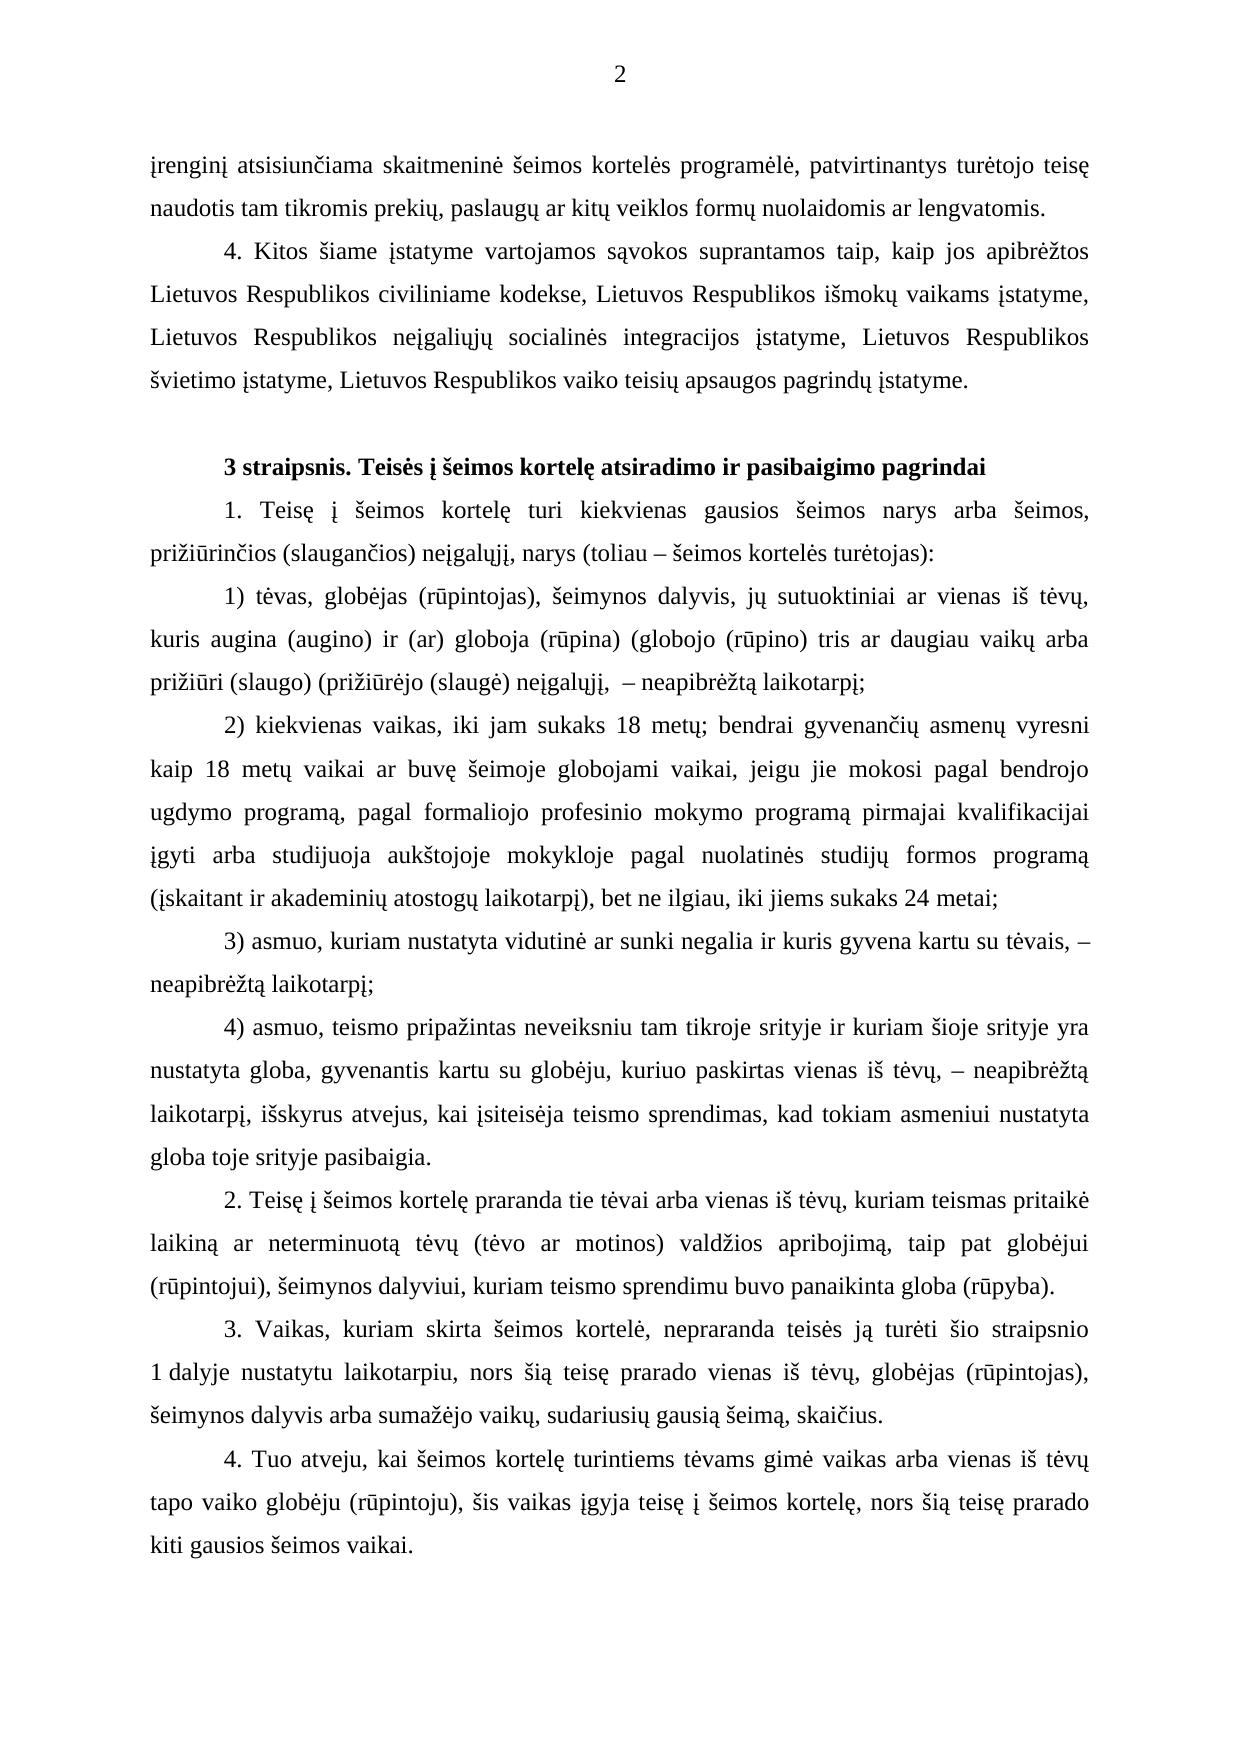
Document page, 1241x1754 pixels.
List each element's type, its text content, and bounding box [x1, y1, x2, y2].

text 2) kiekvienas vaikas, iki jam sukaks 18 metų; bendrai gyvenančių asmenų vyresni kaip 18 metų vaikai ar buvę šeimoje globojami vaikai, jeigu jie mokosi pagal bendrojo ugdymo programą, pagal formaliojo profesinio mokymo programą pirmajai kvalifikacijai įgyti arba studijuoja aukštojoje mokykloje pagal nuolatinės studijų formos programą (įskaitant ir akademinių atostogų laikotarpį), bet ne ilgiau, iki jiems sukaks 24 metai; [150, 711, 1090, 912]
text 4. Tuo atveju, kai šeimos kortelę turintiems tėvams gimė vaikas arba vienas iš tėvų tapo vaiko globėju (rūpintoju), šis vaikas įgyja teisę į šeimos kortelę, nors šią teisę prarado kiti gausios šeimos vaikai. [150, 1444, 1090, 1559]
text 1) tėvas, globėjas (rūpintojas), šeimynos dalyvis, jų sutuoktiniai ar vienas iš tėvų, kuris augina (augino) ir (ar) globoja (rūpina) (globojo (rūpino) tris ar daugiau vaikų arba prižiūri (slaugo) (prižiūrėjo (slaugė) neįgalųjį, – neapibrėžtą laikotarpį; [150, 581, 1090, 696]
text 2. Teisę į šeimos kortelę praranda tie tėvai arba vienas iš tėvų, kuriam teismas pritaikė laikiną ar neterminuotą tėvų (tėvo ar motinos) valdžios apribojimą, taip pat globėjui (rūpintojui), šeimynos dalyviui, kuriam teismo sprendimu buvo panaikinta globa (rūpyba). [150, 1185, 1090, 1300]
text 3) asmuo, kuriam nustatyta vidutinė ar sunki negalia ir kuris gyvena kartu su tėvais, – neapibrėžtą laikotarpį; [150, 926, 1090, 998]
text 3 straipsnis. Teisės į šeimos kortelę atsiradimo ir pasibaigimo pagrindai [150, 452, 1090, 481]
text 3. Vaikas, kuriam skirta šeimos kortelė, nepraranda teisės ją turėti šio straipsnio 1 dalyje nustatytu laikotarpiu, nors šią teisę prarado vienas iš tėvų, globėjas (rūpintojas), šeimynos dalyvis arba sumažėjo vaikų, sudariusių gausią šeimą, skaičius. [150, 1314, 1090, 1429]
text 4) asmuo, teismo pripažintas neveiksniu tam tikroje srityje ir kuriam šioje srityje yra nustatyta globa, gyvenantis kartu su globėju, kuriuo paskirtas vienas iš tėvų, – neapibrėžtą laikotarpį, išskyrus atvejus, kai įsiteisėja teismo sprendimas, kad tokiam asmeniui nustatyta globa toje srityje pasibaigia. [150, 1012, 1090, 1171]
text 1. Teisę į šeimos kortelę turi kiekvienas gausios šeimos narys arba šeimos, prižiūrinčios (slaugančios) neįgalųjį, narys (toliau – šeimos kortelės turėtojas): [150, 495, 1090, 567]
text 4. Kitos šiame įstatyme vartojamos sąvokos suprantamos taip, kaip jos apibrėžtos Lietuvos Respublikos civiliniame kodekse, Lietuvos Respublikos išmokų vaikams įstatyme, Lietuvos Respublikos neįgaliųjų socialinės integracijos įstatyme, Lietuvos Respublikos švietimo įstatyme, Lietuvos Respublikos vaiko teisių apsaugos pagrindų įstatyme. [150, 236, 1090, 394]
text įrenginį atsisiunčiama skaitmeninė šeimos kortelės programėlė, patvirtinantys turėtojo teisę naudotis tam tikromis prekių, paslaugų ar kitų veiklos formų nuolaidomis ar lengvatomis. [150, 150, 1090, 222]
